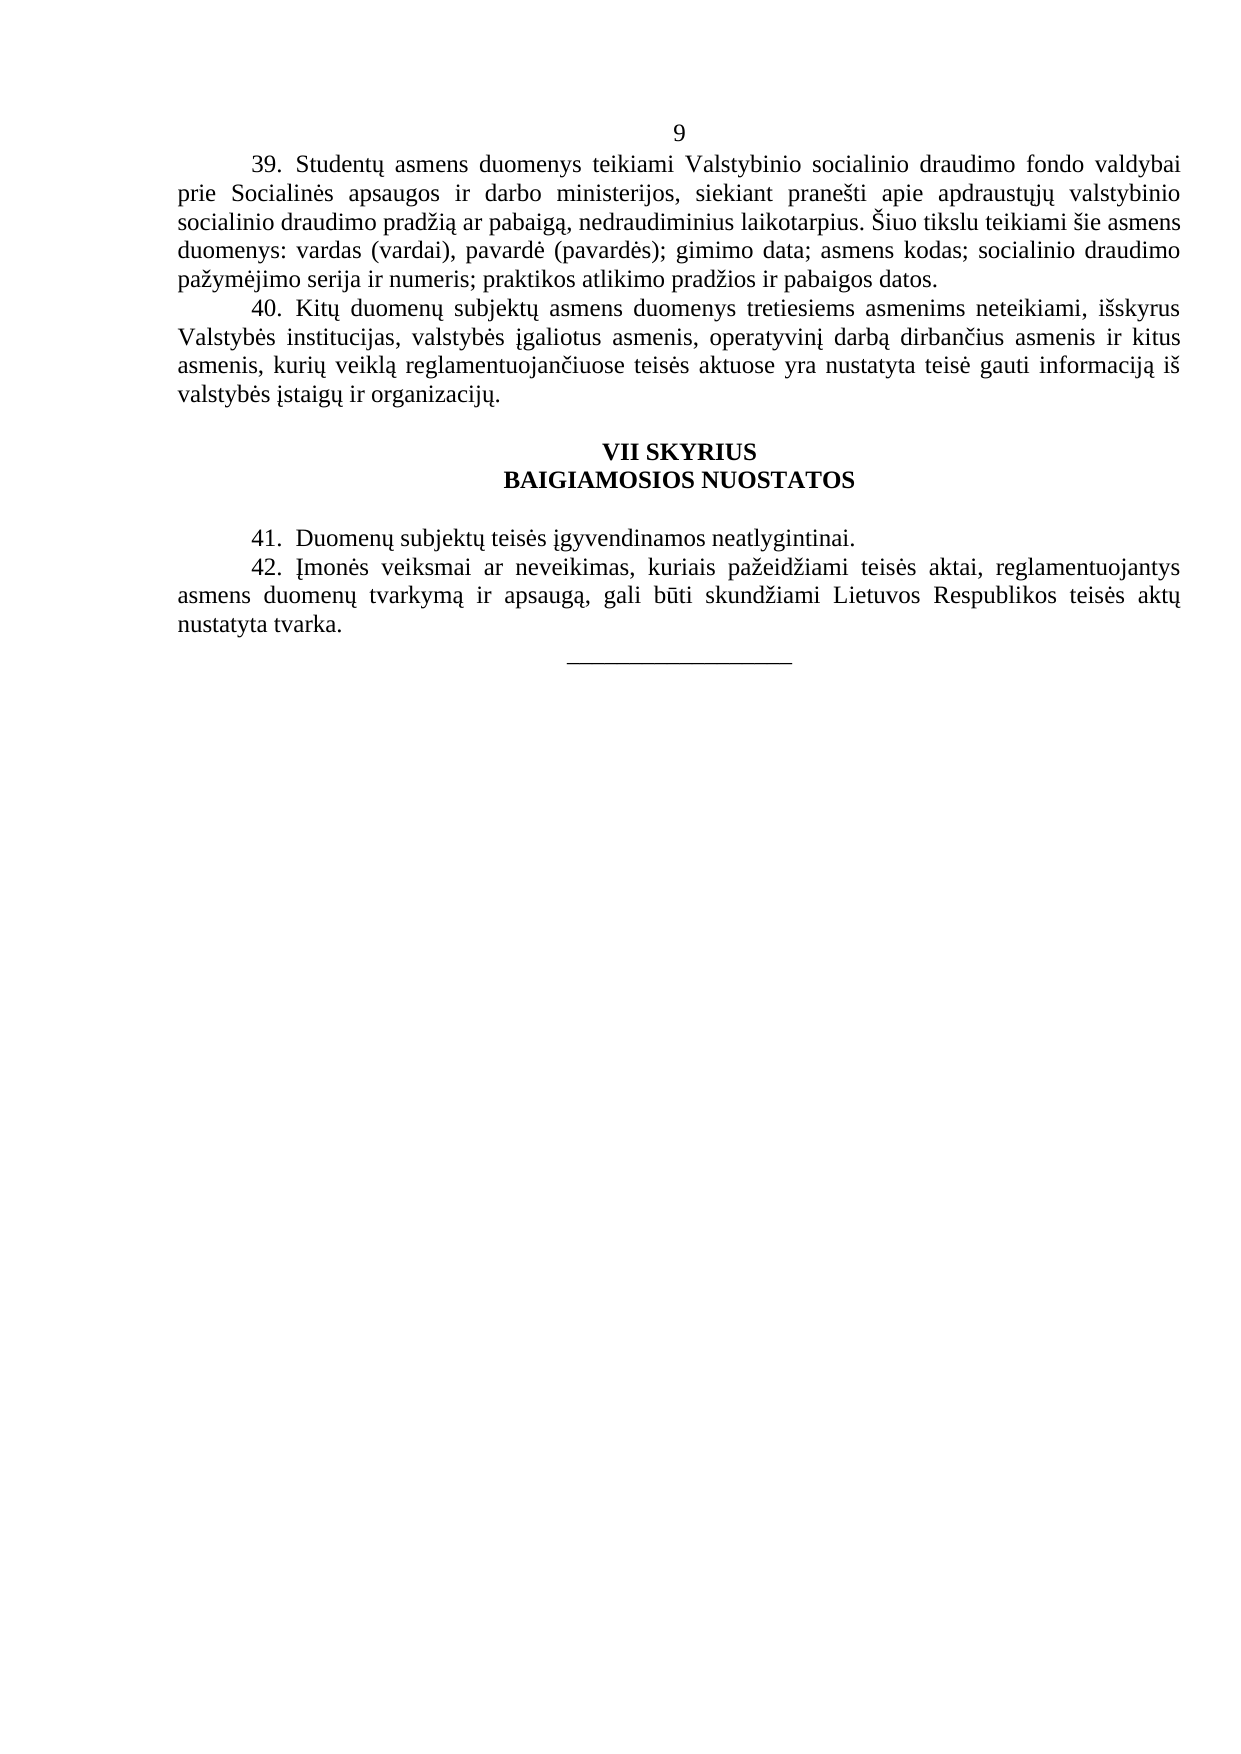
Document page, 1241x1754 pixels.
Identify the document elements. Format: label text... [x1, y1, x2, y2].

text __________________ [177, 638, 1181, 667]
text 42. Įmonės veiksmai ar neveikimas, kuriais pažeidžiami teisės aktai, reglamentuojantys asmens duomenų tvarkymą ir apsaugą, gali būti skundžiami Lietuvos Respublikos teisės aktų nustatyta tvarka. [177, 552, 1181, 638]
text 40. Kitų duomenų subjektų asmens duomenys tretiesiems asmenims neteikiami, išskyrus Valstybės institucijas, valstybės įgaliotus asmenis, operatyvinį darbą dirbančius asmenis ir kitus asmenis, kurių veiklą reglamentuojančiuose teisės aktuose yra nustatyta teisė gauti informaciją iš valstybės įstaigų ir organizacijų. [177, 293, 1181, 408]
text VII SKYRIUS [177, 437, 1181, 466]
text 41. Duomenų subjektų teisės įgyvendinamos neatlygintinai. [177, 523, 1181, 552]
text BAIGIAMOSIOS NUOSTATOS [177, 466, 1181, 494]
text 39. Studentų asmens duomenys teikiami Valstybinio socialinio draudimo fondo valdybai prie Socialinės apsaugos ir darbo ministerijos, siekiant pranešti apie apdraustųjų valstybinio socialinio draudimo pradžią ar pabaigą, nedraudiminius laikotarpius. Šiuo tikslu teikiami šie asmens duomenys: vardas (vardai), pavardė (pavardės); gimimo data; asmens kodas; socialinio draudimo pažymėjimo serija ir numeris; praktikos atlikimo pradžios ir pabaigos datos. [177, 149, 1181, 293]
